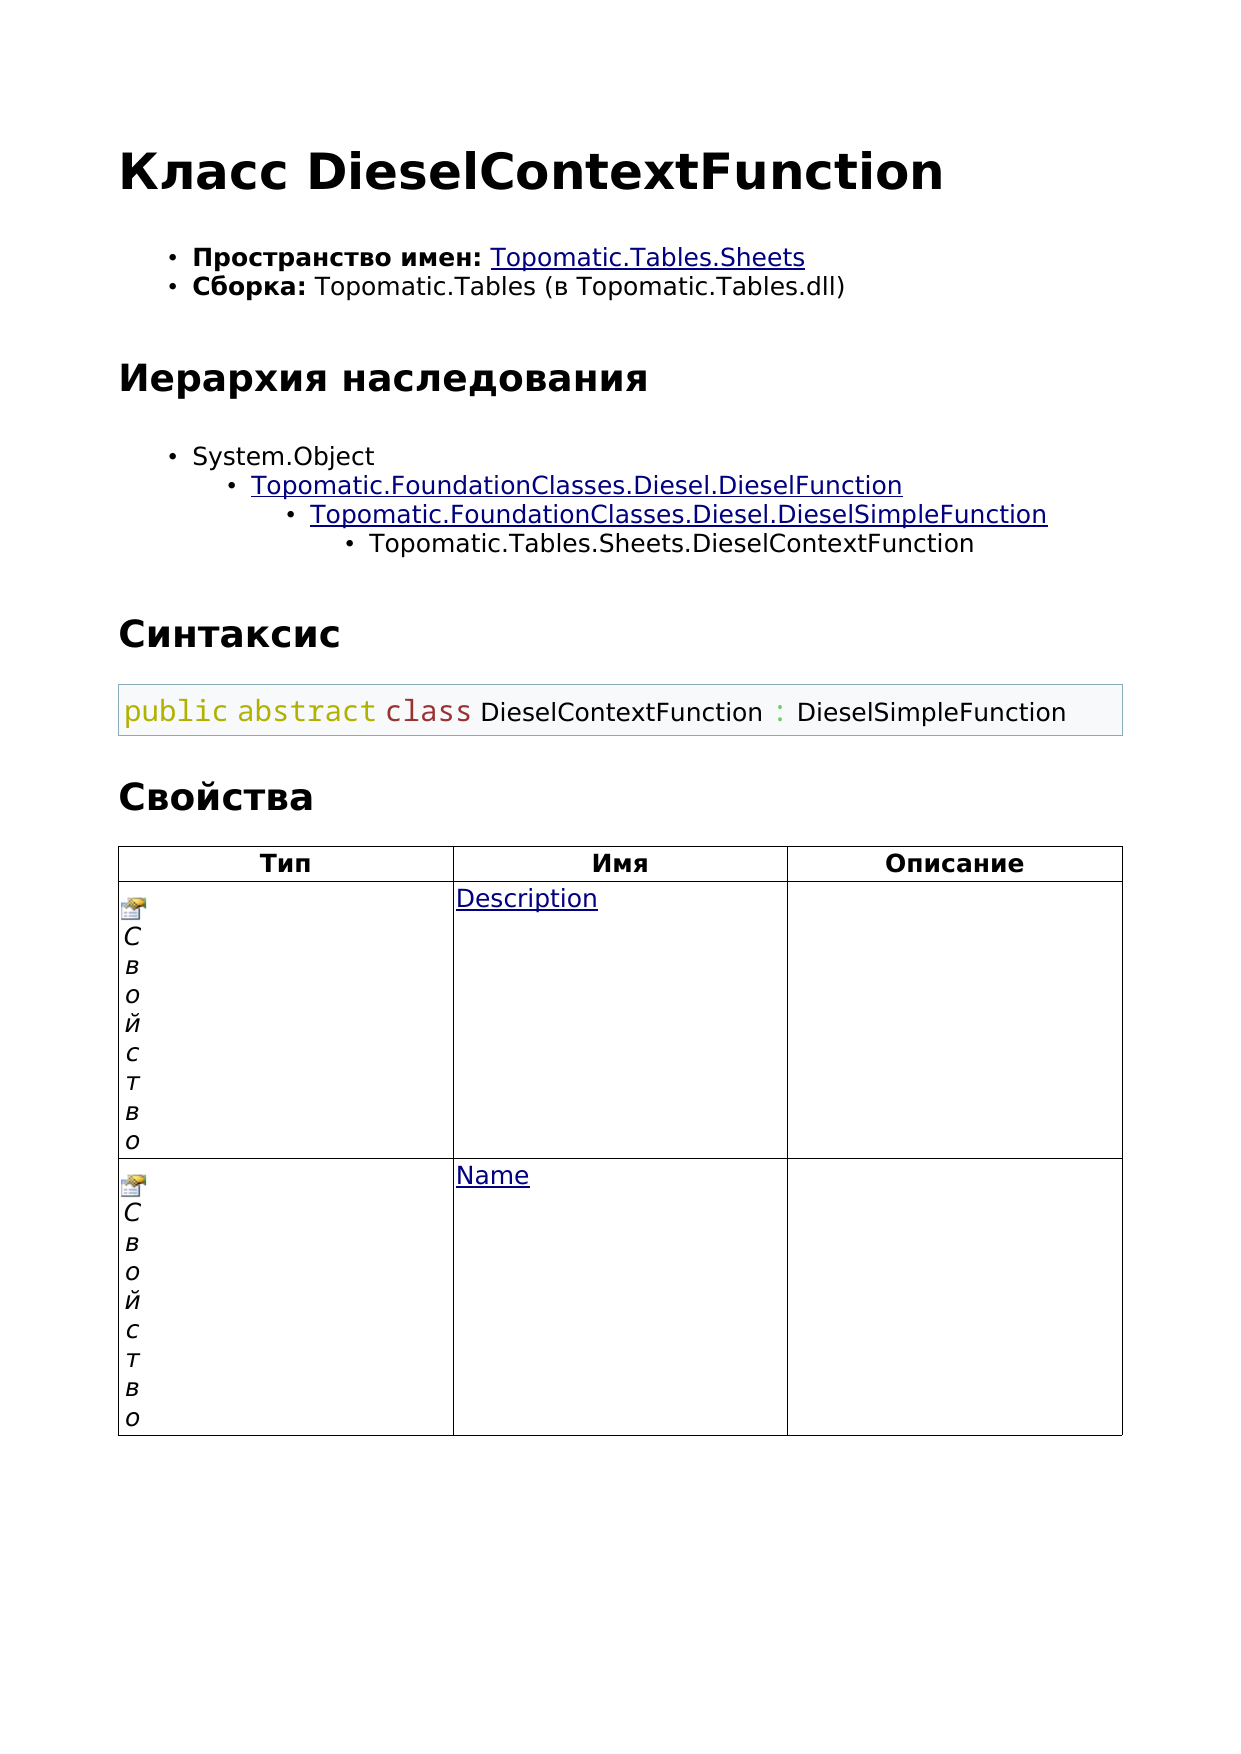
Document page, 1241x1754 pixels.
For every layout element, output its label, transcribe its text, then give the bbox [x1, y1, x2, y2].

list Пространство имен: Topomatic.Tables.Sheets [177, 243, 1122, 272]
subtitle Класс DieselContextFunction [118, 143, 1122, 201]
table_header public abstract class DieselContextFunction : DieselSimpleFunction [119, 685, 1122, 735]
table_cell [119, 1159, 453, 1435]
list Topomatic.FoundationClasses.Diesel.DieselSimpleFunction [295, 500, 1122, 529]
list Topomatic.Tables.Sheets.DieselContextFunction [354, 529, 1122, 558]
table_cell [788, 882, 1122, 1158]
picture [121, 896, 147, 922]
table_header Описание [788, 847, 1122, 881]
table_header Тип [119, 847, 453, 881]
table_cell [788, 1159, 1122, 1435]
list System.Object [177, 442, 1122, 471]
subtitle Свойства [118, 775, 1122, 819]
subtitle Иерархия наследования [118, 356, 1122, 400]
table_cell Name [454, 1159, 787, 1435]
table_cell Description [454, 882, 787, 1158]
table_cell [119, 882, 453, 1158]
subtitle Синтаксис [118, 613, 1122, 657]
list Сборка: Topomatic.Tables (в Topomatic.Tables.dll) [177, 272, 1122, 302]
table_header Имя [454, 847, 787, 881]
picture [121, 1173, 147, 1199]
list Topomatic.FoundationClasses.Diesel.DieselFunction [236, 471, 1122, 500]
